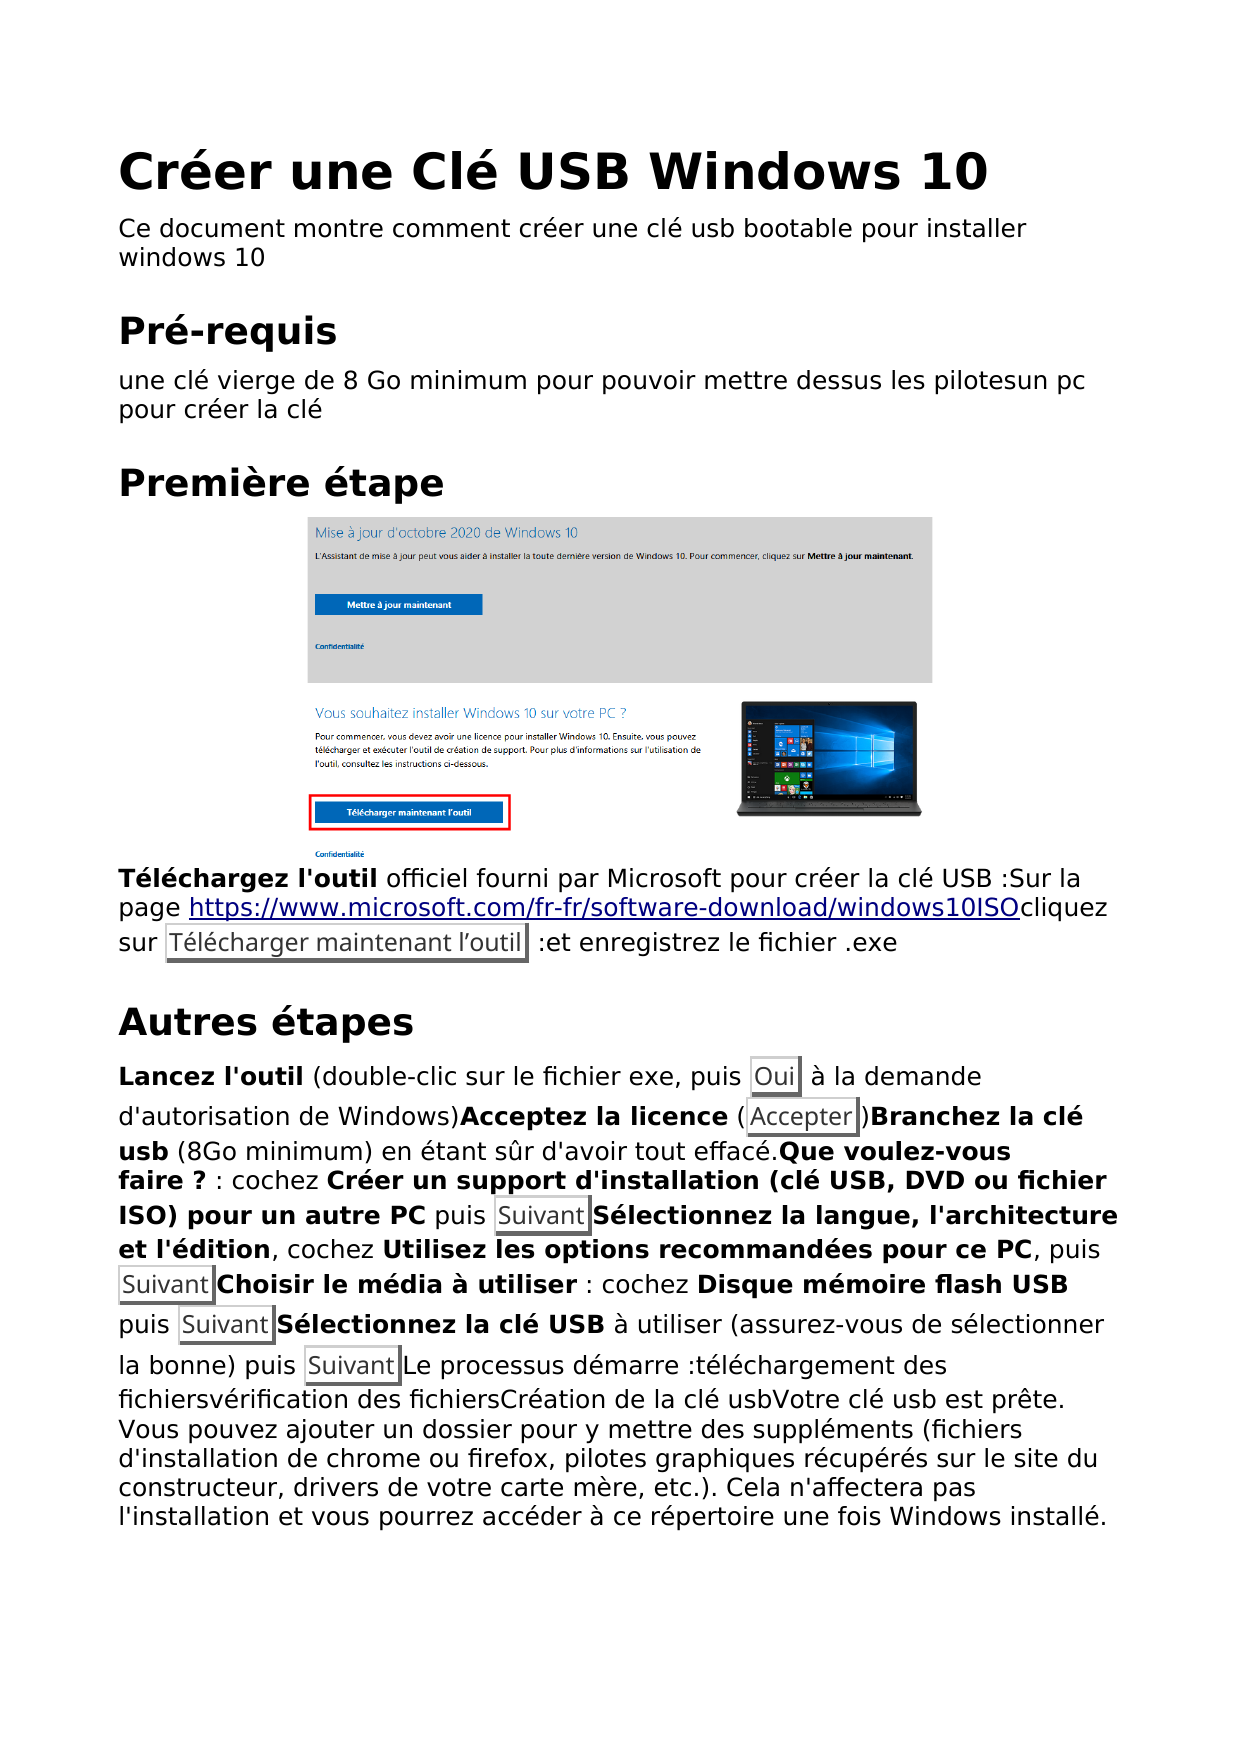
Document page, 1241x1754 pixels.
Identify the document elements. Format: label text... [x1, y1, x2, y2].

subtitle Créer une Clé USB Windows 10 [118, 143, 1122, 201]
text Téléchargez l'outil officiel fourni par Microsoft pour créer la clé USB :Sur la page https://www.microsoft.com/fr-fr/software-download/windows10ISOcliquez sur Télécharger maintenant l’outil :et enregistrez le fichier .exe [118, 518, 1122, 963]
picture [307, 517, 933, 864]
subtitle Pré-requis [118, 310, 1122, 353]
text une clé vierge de 8 Go minimum pour pouvoir mettre dessus les pilotesun pc pour créer la clé [118, 366, 1122, 424]
subtitle Autres étapes [118, 1000, 1122, 1044]
text Ce document montre comment créer une clé usb bootable pour installer windows 10 [118, 214, 1122, 272]
text Lancez l'outil (double-clic sur le fichier exe, puis Oui à la demande d'autorisation de Windows)Acceptez la licence (Accepter)Branchez la clé usb (8Go minimum) en étant sûr d'avoir tout effacé.Que voulez-vous faire ? : cochez Créer un support d'installation (clé USB, DVD ou fichier ISO) pour un autre PC puis SuivantSélectionnez la langue, l'architecture et l'édition, cochez Utilisez les options recommandées pour ce PC, puis SuivantChoisir le média à utiliser : cochez Disque mémoire flash USB puis SuivantSélectionnez la clé USB à utiliser (assurez-vous de sélectionner la bonne) puis SuivantLe processus démarre :téléchargement des fichiersvérification des fichiersCréation de la clé usbVotre clé usb est prête. Vous pouvez ajouter un dossier pour y mettre des suppléments (fichiers d'installation de chrome ou firefox, pilotes graphiques récupérés sur le site du constructeur, drivers de votre carte mère, etc.). Cela n'affectera pas l'installation et vous pourrez accéder à ce répertoire une fois Windows installé. [118, 1056, 1122, 1532]
subtitle Première étape [118, 462, 1122, 505]
